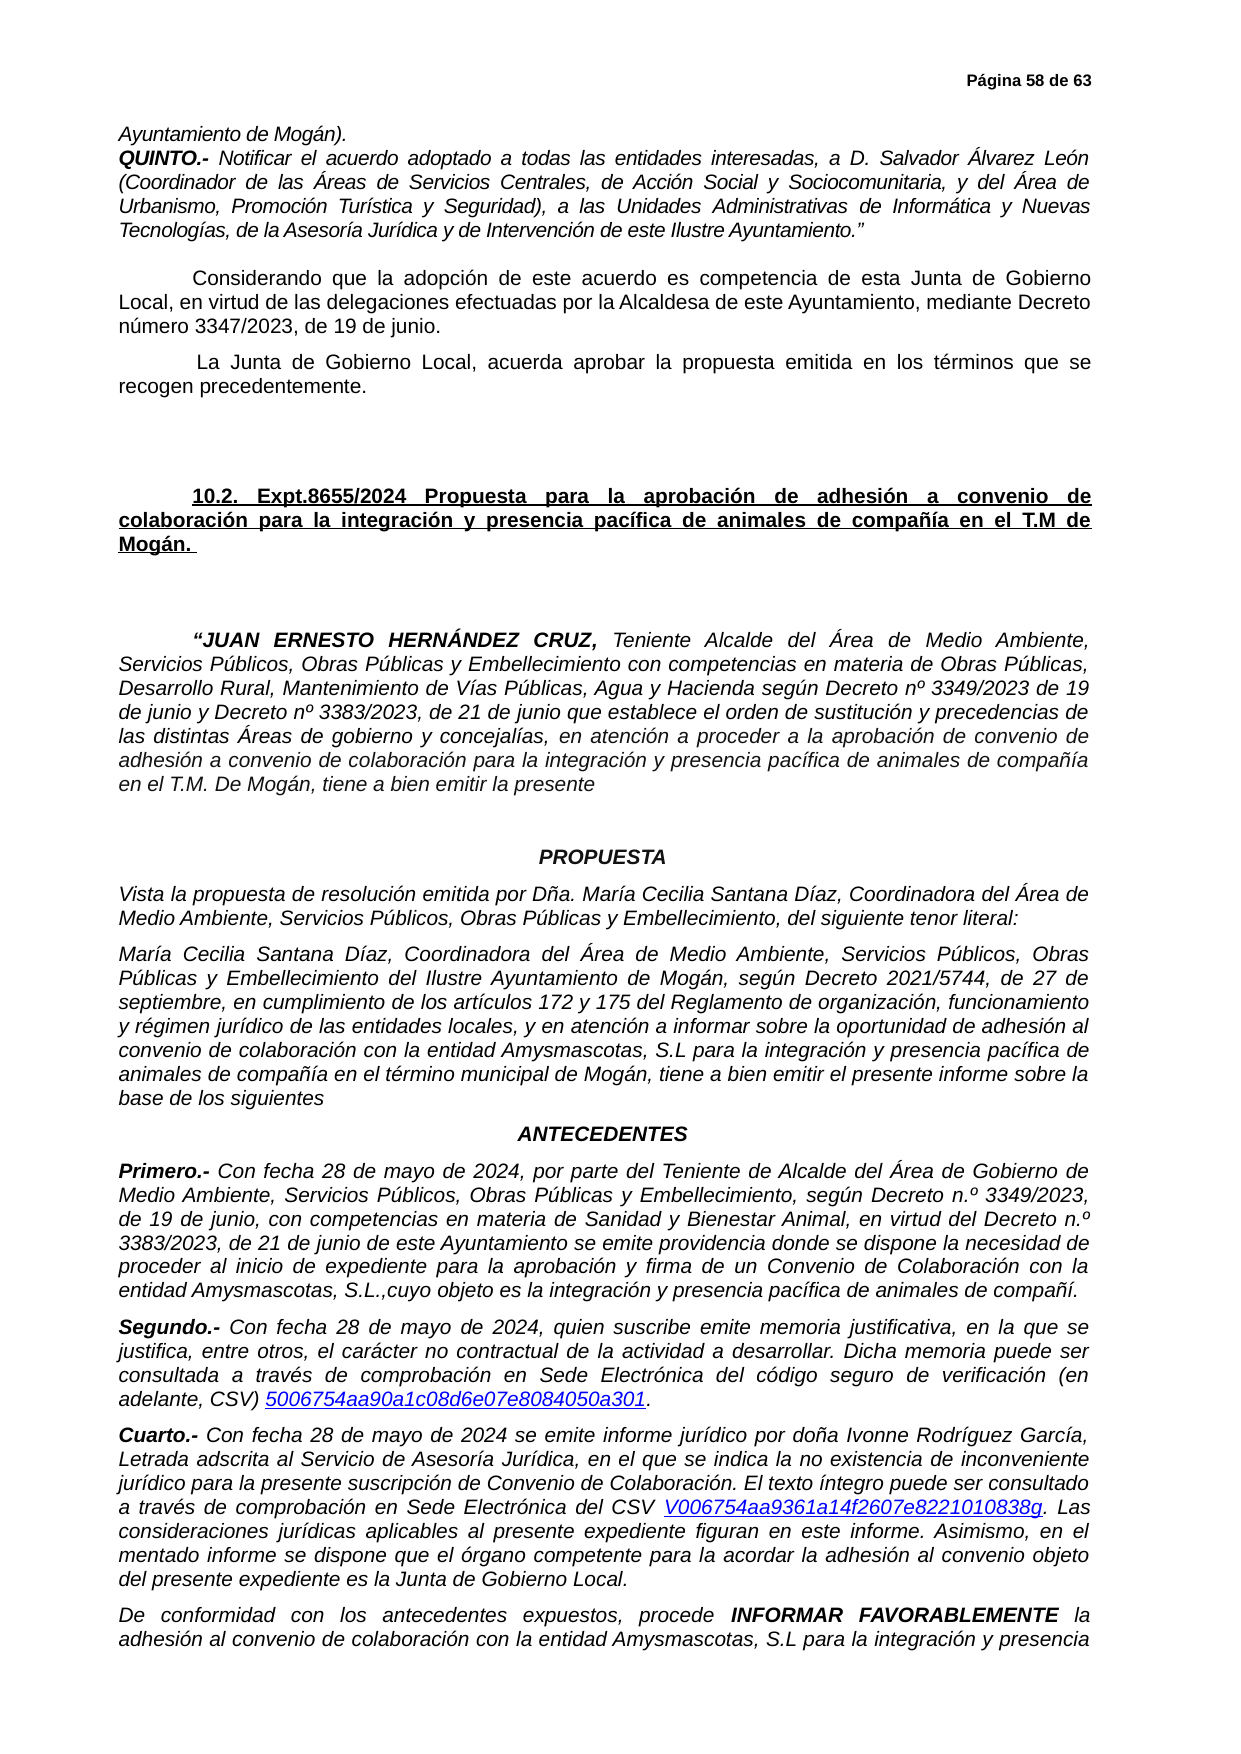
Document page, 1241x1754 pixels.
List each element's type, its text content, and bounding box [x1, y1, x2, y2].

text María Cecilia Santana Díaz, Coordinadora del Área de Medio Ambiente, Servicios Públicos, Obras Públicas y Embellecimiento del Ilustre Ayuntamiento de Mogán, según Decreto 2021/5744, de 27 de septiembre, en cumplimiento de los artículos 172 y 175 del Reglamento de organización, funcionamiento y régimen jurídico de las entidades locales, y en atención a informar sobre la oportunidad de adhesión al convenio de colaboración con la entidad Amysmascotas, S.L para la integración y presencia pacífica de animales de compañía en el término municipal de Mogán, tiene a bien emitir el presente informe sobre la base de los siguientes [118, 942, 1092, 1109]
text Cuarto.- Con fecha 28 de mayo de 2024 se emite informe jurídico por doña Ivonne Rodríguez García, Letrada adscrita al Servicio de Asesoría Jurídica, en el que se indica la no existencia de inconveniente jurídico para la presente suscripción de Convenio de Colaboración. El texto íntegro puede ser consultado a través de comprobación en Sede Electrónica del CSV V006754aa9361a14f2607e8221010838g. Las consideraciones jurídicas aplicables al presente expediente figuran en este informe. Asimismo, en el mentado informe se dispone que el órgano competente para la acordar la adhesión al convenio objeto del presente expediente es la Junta de Gobierno Local. [118, 1423, 1092, 1591]
text ANTECEDENTES [118, 1122, 1092, 1146]
text Vista la propuesta de resolución emitida por Dña. María Cecilia Santana Díaz, Coordinadora del Área de Medio Ambiente, Servicios Públicos, Obras Públicas y Embellecimiento, del siguiente tenor literal: [118, 881, 1092, 929]
text 10.2. Expt.8655/2024 Propuesta para la aprobación de adhesión a convenio de colaboración para la integración y presencia pacífica de animales de compañía en el T.M de [118, 483, 1092, 528]
text “JUAN ERNESTO HERNÁNDEZ CRUZ, Teniente Alcalde del Área de Medio Ambiente, Servicios Públicos, Obras Públicas y Embellecimiento con competencias en materia de Obras Públicas, Desarrollo Rural, Mantenimiento de Vías Públicas, Agua y Hacienda según Decreto nº 3349/2023 de 19 de junio y Decreto nº 3383/2023, de 21 de junio que establece el orden de sustitución y precedencias de las distintas Áreas de gobierno y concejalías, en atención a proceder a la aprobación de convenio de adhesión a convenio de colaboración para la integración y presencia pacífica de animales de compañía en el T.M. De Mogán, tiene a bien emitir la presente [118, 628, 1092, 796]
text Mogán. [118, 529, 1092, 555]
text QUINTO.- Notificar el acuerdo adoptado a todas las entidades interesadas, a D. Salvador Álvarez León (Coordinador de las Áreas de Servicios Centrales, de Acción Social y Sociocomunitaria, y del Área de Urbanismo, Promoción Turística y Seguridad), a las Unidades Administrativas de Informática y Nuevas Tecnologías, de la Asesoría Jurídica y de Intervención de este Ilustre Ayuntamiento.” [118, 146, 1092, 242]
text De conformidad con los antecedentes expuestos, procede INFORMAR FAVORABLEMENTE la adhesión al convenio de colaboración con la entidad Amysmascotas, S.L para la integración y presencia [118, 1603, 1092, 1651]
text Considerando que la adopción de este acuerdo es competencia de esta Junta de Gobierno Local, en virtud de las delegaciones efectuadas por la Alcaldesa de este Ayuntamiento, mediante Decreto número 3347/2023, de 19 de junio. [118, 266, 1092, 338]
text La Junta de Gobierno Local, acuerda aprobar la propuesta emitida en los términos que se recogen precedentemente. [118, 350, 1092, 398]
text PROPUESTA [118, 845, 1092, 869]
text Segundo.- Con fecha 28 de mayo de 2024, quien suscribe emite memoria justificativa, en la que se justifica, entre otros, el carácter no contractual de la actividad a desarrollar. Dicha memoria puede ser consultada a través de comprobación en Sede Electrónica del código seguro de verificación (en adelante, CSV) 5006754aa90a1c08d6e07e8084050a301. [118, 1315, 1092, 1411]
text Ayuntamiento de Mogán). [118, 122, 1092, 146]
text Primero.- Con fecha 28 de mayo de 2024, por parte del Teniente de Alcalde del Área de Gobierno de Medio Ambiente, Servicios Públicos, Obras Públicas y Embellecimiento, según Decreto n.º 3349/2023, de 19 de junio, con competencias en materia de Sanidad y Bienestar Animal, en virtud del Decreto n.º 3383/2023, de 21 de junio de este Ayuntamiento se emite providencia donde se dispone la necesidad de proceder al inicio de expediente para la aprobación y firma de un Convenio de Colaboración con la entidad Amysmascotas, S.L.,cuyo objeto es la integración y presencia pacífica de animales de compañí. [118, 1158, 1092, 1302]
